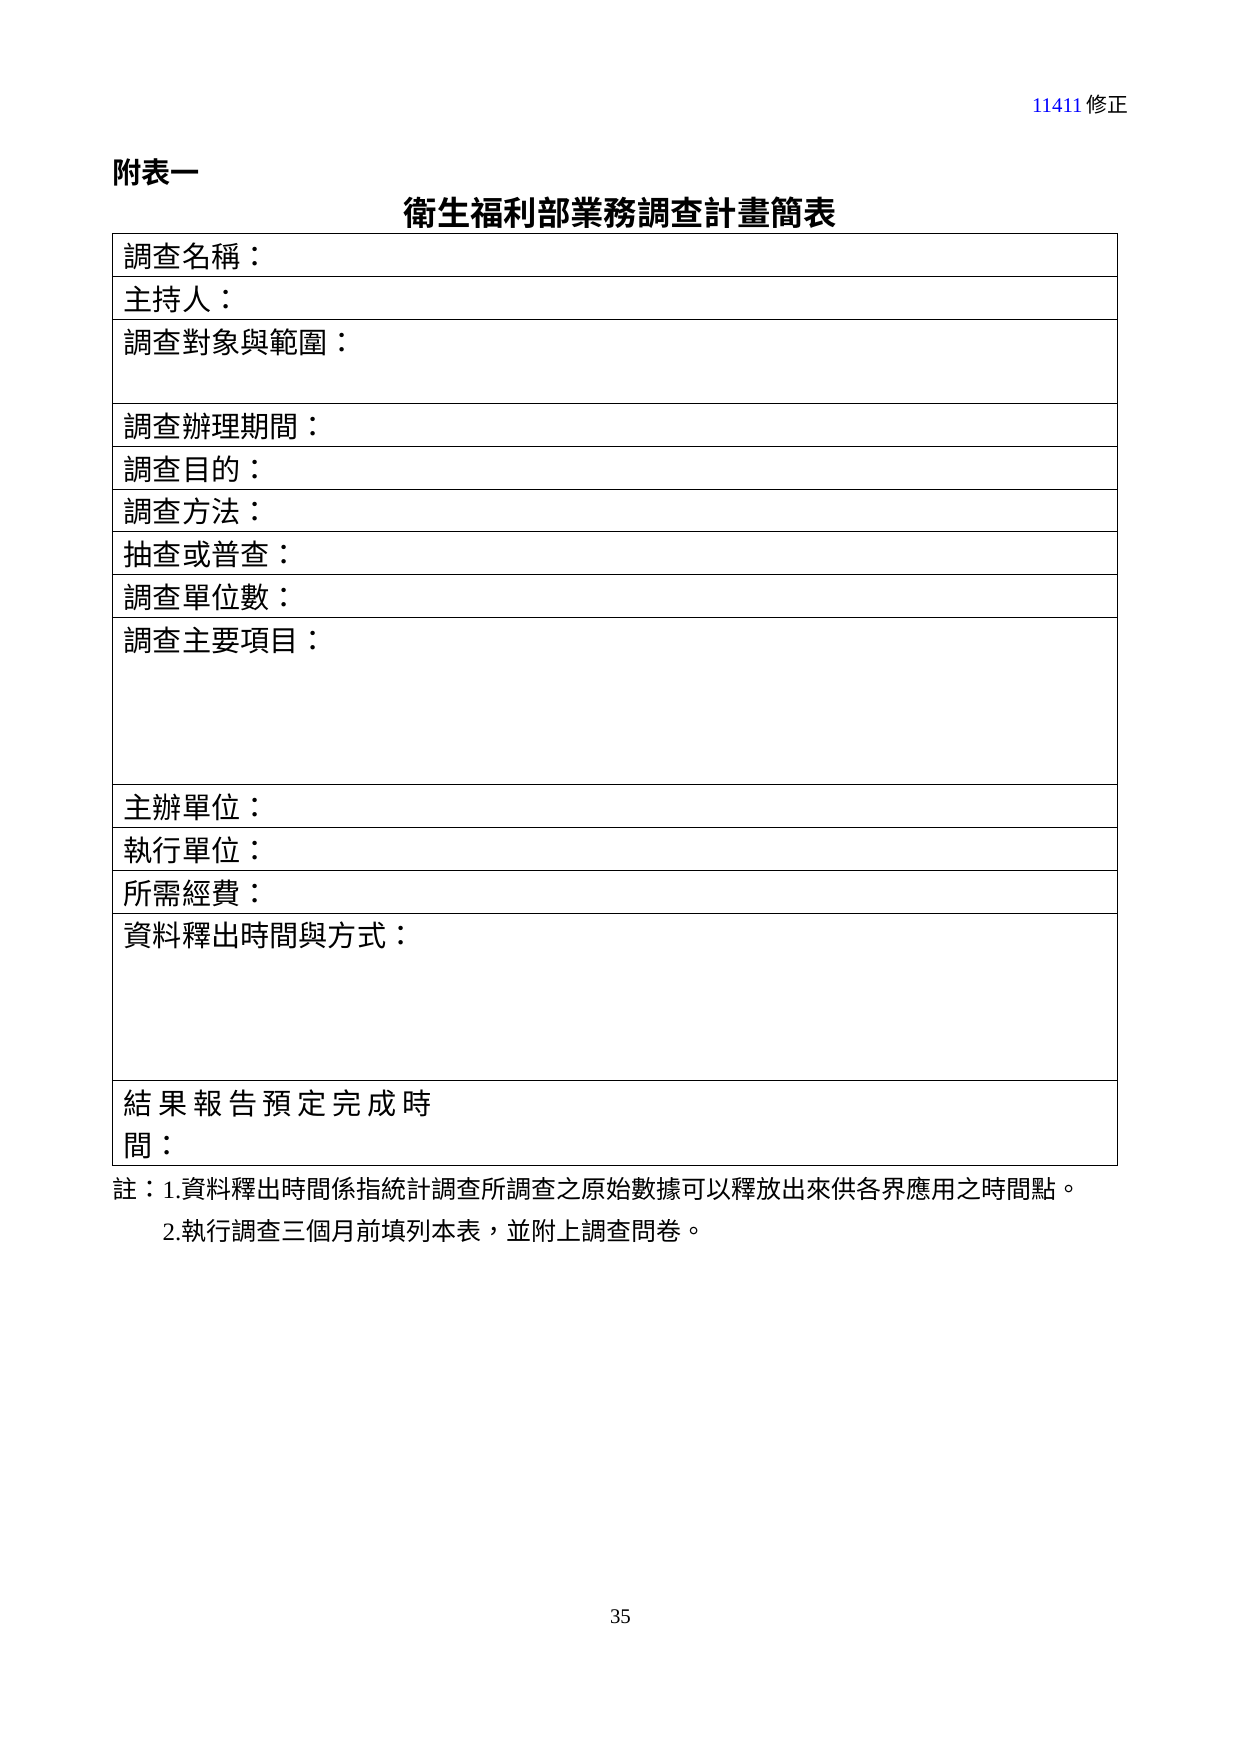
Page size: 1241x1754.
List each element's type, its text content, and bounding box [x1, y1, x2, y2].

table_cell [442, 914, 1117, 1080]
table_header [442, 234, 1117, 276]
table_cell 所需經費： [113, 871, 442, 912]
table_cell [442, 447, 1117, 488]
table_cell [442, 785, 1117, 827]
table_cell 執行單位： [113, 828, 442, 870]
table_cell 調查對象與範圍： [113, 320, 442, 403]
table_cell 調查單位數： [113, 575, 442, 617]
table_cell [442, 575, 1117, 617]
table_cell [442, 1081, 1117, 1164]
table_cell 調查主要項目： [113, 618, 442, 784]
table_cell 調查目的： [113, 447, 442, 488]
table_cell 抽查或普查： [113, 532, 442, 574]
table_cell [442, 490, 1117, 531]
text 衛生福利部業務調查計畫簡表 [112, 192, 1128, 233]
table_cell [442, 618, 1117, 784]
table_cell [442, 871, 1117, 912]
table_cell [442, 277, 1117, 319]
table_cell 調查辦理期間： [113, 404, 442, 446]
table_cell [442, 532, 1117, 574]
table_header 調查名稱： [113, 234, 442, 276]
table_cell 主持人： [113, 277, 442, 319]
table_cell 主辦單位： [113, 785, 442, 827]
table_cell [442, 404, 1117, 446]
table_cell [442, 828, 1117, 870]
table_cell 調查方法： [113, 490, 442, 531]
text 2.執行調查三個月前填列本表，並附上調查問卷。 [162, 1207, 1128, 1249]
table_cell 資料釋出時間與方式： [113, 914, 442, 1080]
table_cell [442, 320, 1117, 403]
text 註：1.資料釋出時間係指統計調查所調查之原始數據可以釋放出來供各界應用之時間點。 [112, 1166, 1128, 1207]
text 附表一 [112, 150, 1128, 192]
table_cell 結果報告預定完成時間： [113, 1081, 442, 1164]
